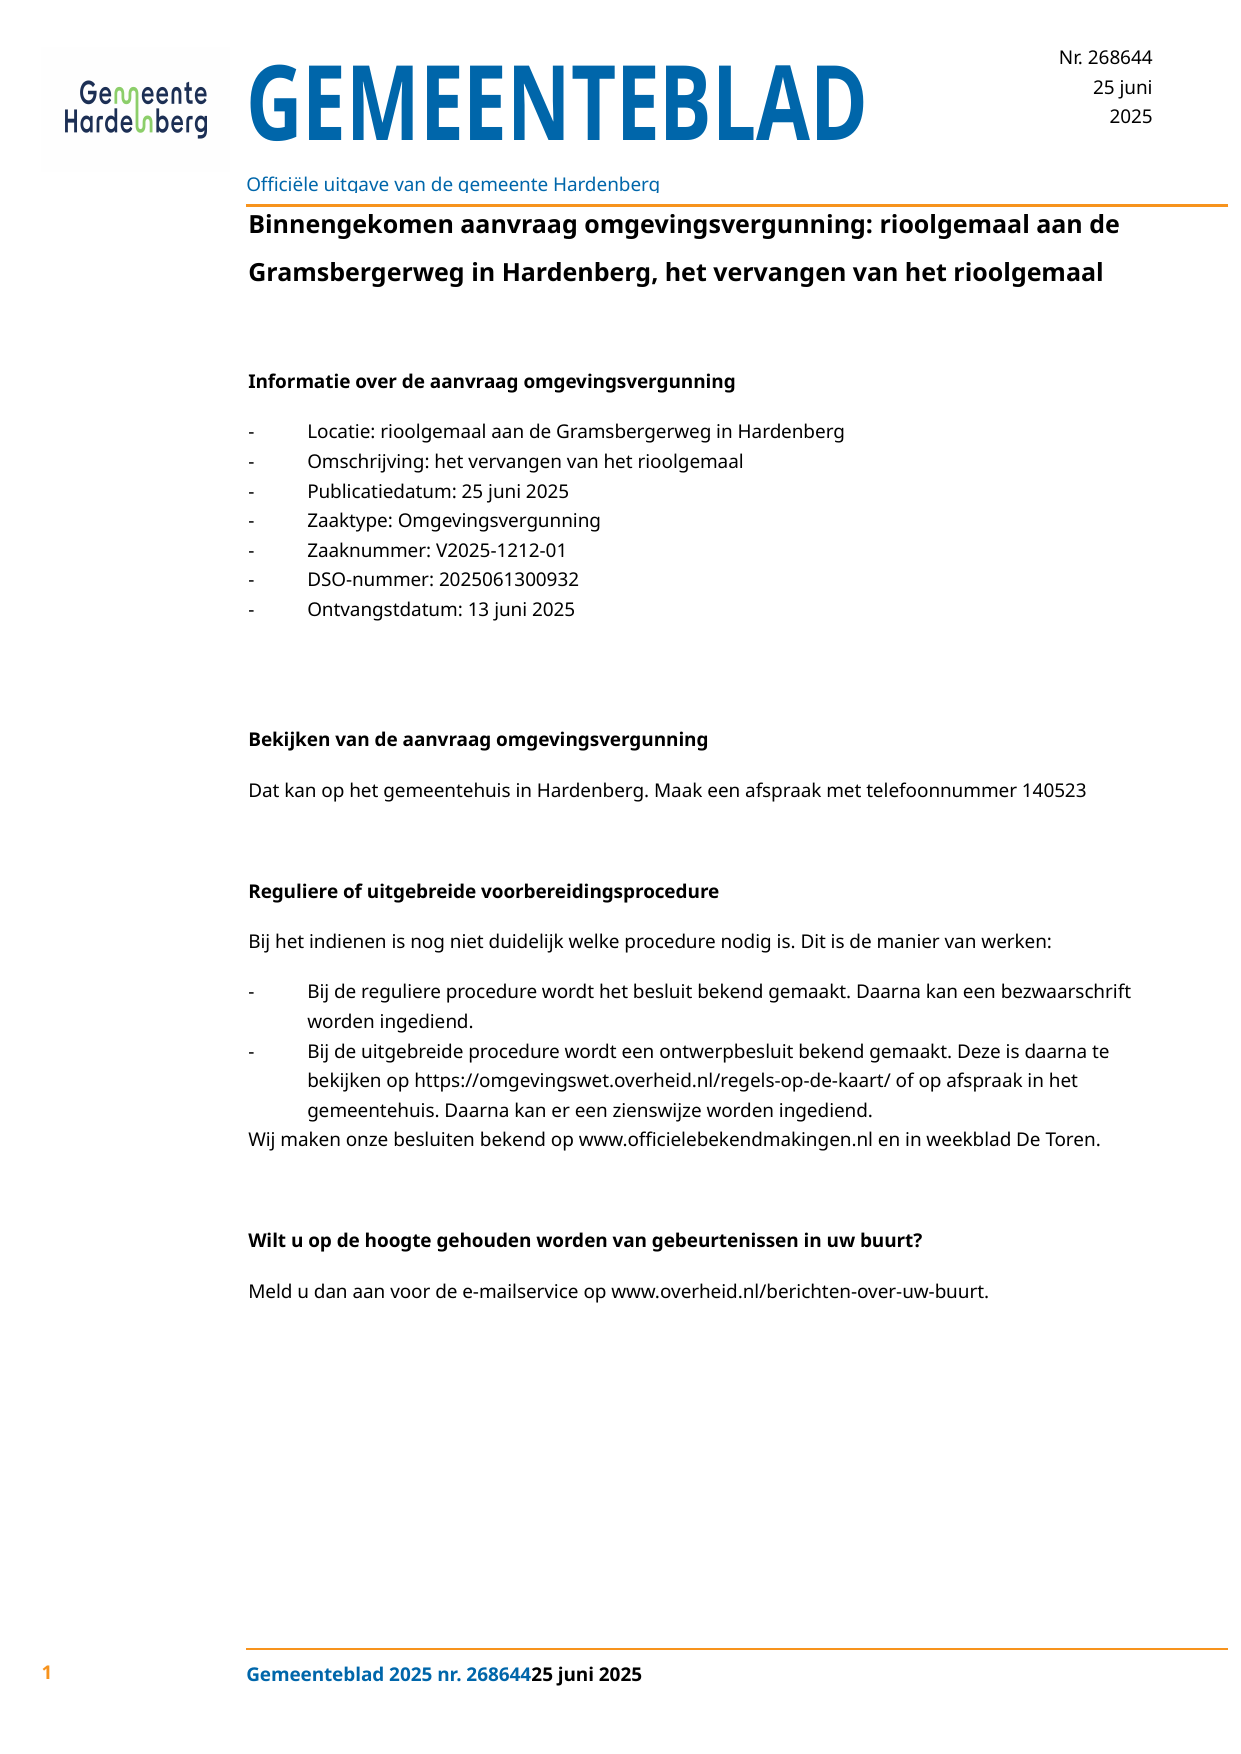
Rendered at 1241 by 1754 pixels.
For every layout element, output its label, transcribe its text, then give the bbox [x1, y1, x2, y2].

list Publicatiedatum: 25 juni 2025 [248, 478, 1152, 504]
text Meld u dan aan voor de e-mailservice op www.overheid.nl/berichten-over-uw-buurt. [248, 1278, 1152, 1304]
text Wilt u op de hoogte gehouden worden van gebeurtenissen in uw buurt? [248, 1227, 1152, 1253]
list Zaaknummer: V2025-1212-01 [248, 537, 1152, 563]
list Omschrijving: het vervangen van het rioolgemaal [248, 448, 1152, 474]
list Bij de reguliere procedure wordt het besluit bekend gemaakt. Daarna kan een bezwaarschrift worden ingediend. [248, 979, 1152, 1034]
text Informatie over de aanvraag omgevingsvergunning [248, 368, 1152, 394]
list Locatie: rioolgemaal aan de Gramsbergerweg in Hardenberg [248, 419, 1152, 444]
text Reguliere of uitgebreide voorbereidingsprocedure [248, 878, 1152, 904]
text Dat kan op het gemeentehuis in Hardenberg. Maak een afspraak met telefoonnummer 140523 [248, 777, 1152, 803]
text Bekijken van de aanvraag omgevingsvergunning [248, 727, 1152, 752]
list Ontvangstdatum: 13 juni 2025 [248, 596, 1152, 622]
text Wij maken onze besluiten bekend op www.officielebekendmakingen.nl en in weekblad De Toren. [248, 1127, 1152, 1152]
picture [41, 47, 231, 172]
list Zaaktype: Omgevingsvergunning [248, 507, 1152, 533]
text Binnengekomen aanvraag omgevingsvergunning: rioolgemaal aan de Gramsbergerweg in Hardenberg, het vervangen van het rioolgemaal [248, 207, 1152, 288]
list Bij de uitgebreide procedure wordt een ontwerpbesluit bekend gemaakt. Deze is daarna te bekijken op https://omgevingswet.overheid.nl/regels-op-de-kaart/ of op afspraak in het gemeentehuis. Daarna kan er een zienswijze worden ingediend. [248, 1038, 1152, 1123]
list DSO-nummer: 2025061300932 [248, 567, 1152, 592]
text Bij het indienen is nog niet duidelijk welke procedure nodig is. Dit is de manier van werken: [248, 928, 1152, 954]
